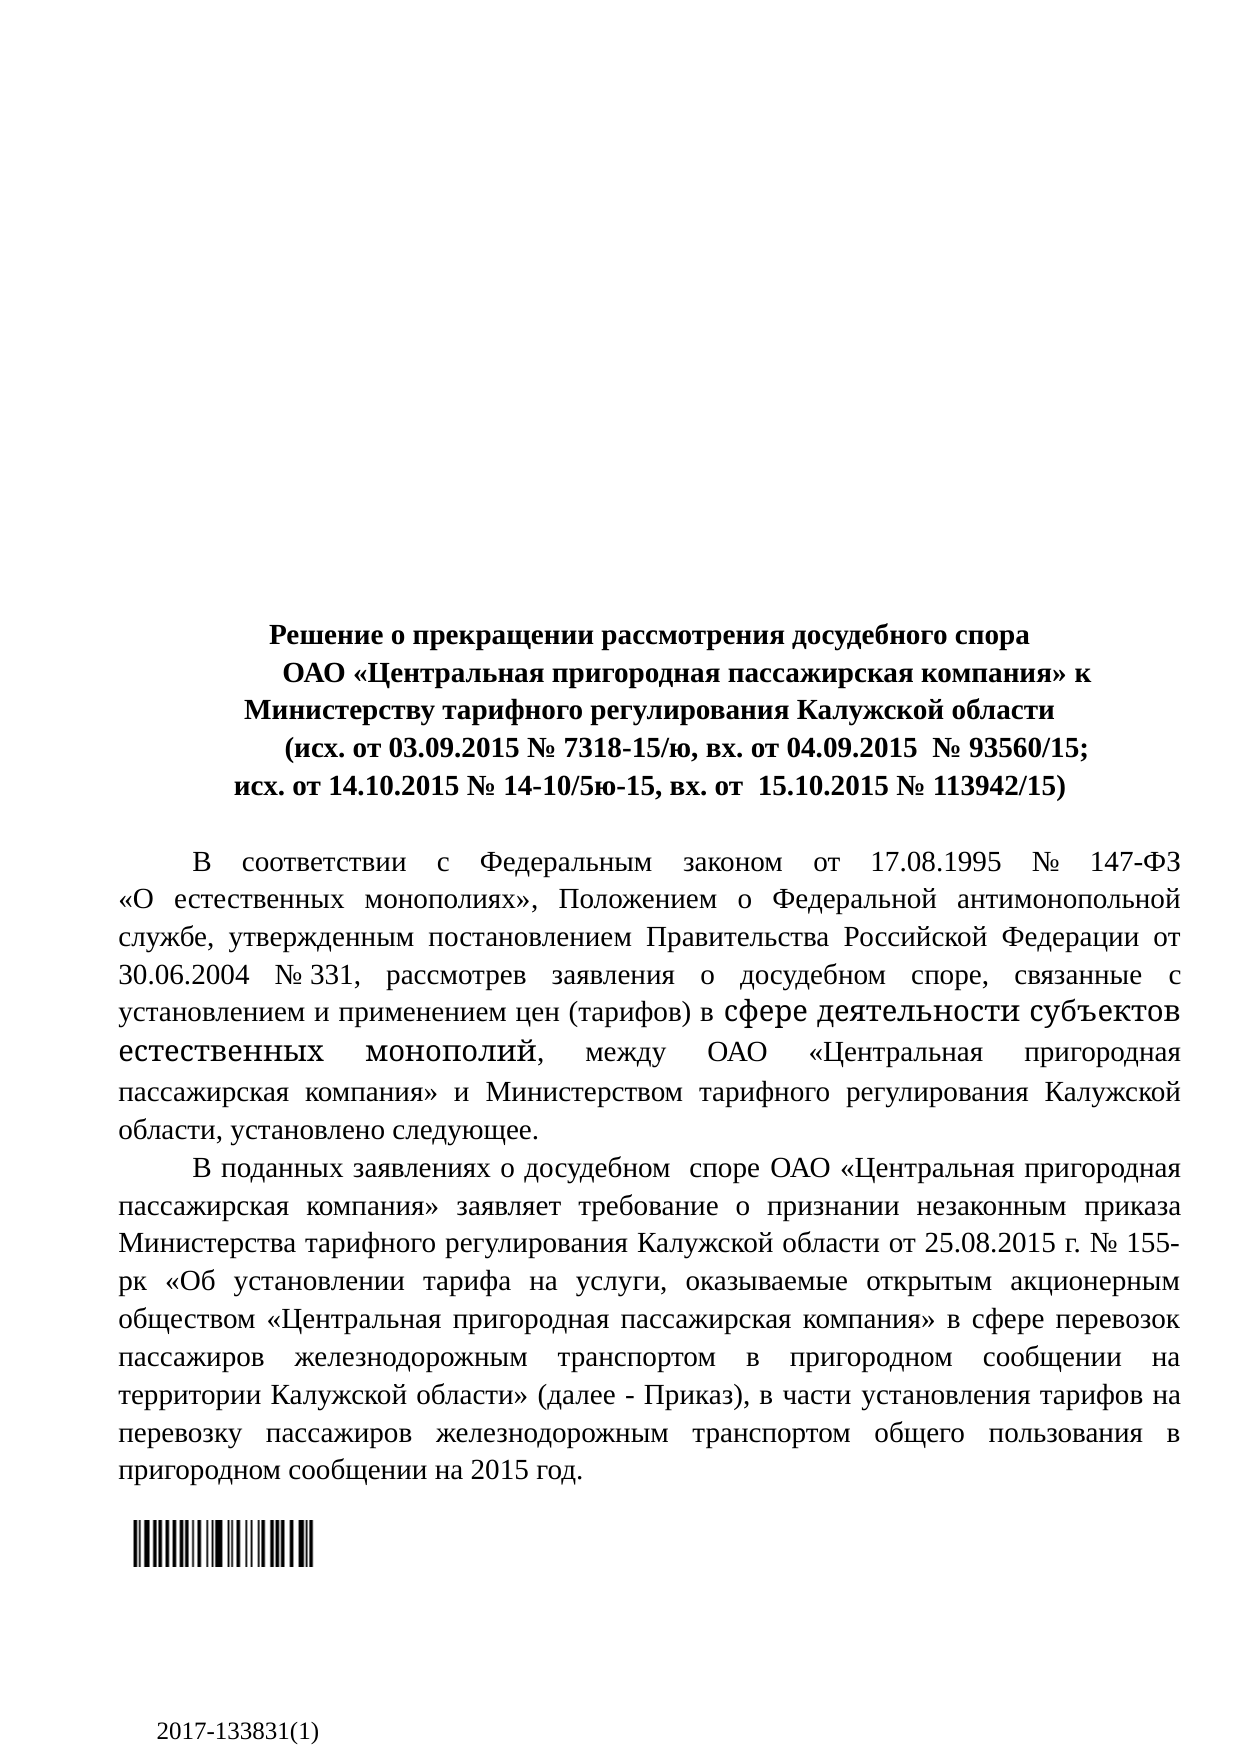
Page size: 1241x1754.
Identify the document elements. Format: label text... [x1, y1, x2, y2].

text Решение о прекращении рассмотрения досудебного спора [118, 613, 1181, 650]
text В поданных заявлениях о досудебном споре ОАО «Центральная пригородная пассажирская компания» заявляет требование о признании незаконным приказа Министерства тарифного регулирования Калужской области от 25.08.2015 г. № 155- рк «Об установлении тарифа на услуги, оказываемые открытым акционерным обществом «Центральная пригородная пассажирская компания» в сфере перевозок пассажиров железнодорожным транспортом в пригородном сообщении на территории Калужской области» (далее - Приказ), в части установления тарифов на перевозку пассажиров железнодорожным транспортом общего пользования в пригородном сообщении на 2015 год. [118, 1146, 1181, 1486]
text В соответствии с Федеральным законом от 17.08.1995 № 147-ФЗ «О естественных монополиях», Положением о Федеральной антимонопольной службе, утвержденным постановлением Правительства Российской Федерации от 30.06.2004 № 331, рассмотрев заявления о досудебном споре, связанные с установлением и применением цен (тарифов) в сфере деятельности субъектов естественных монополий, между ОАО «Центральная пригородная пассажирская компания» и Министерством тарифного регулирования Калужской области, установлено следующее. [118, 839, 1181, 1146]
table_header [664, 118, 1181, 555]
text ОАО «Центральная пригородная пассажирская компания» к Министерству тарифного регулирования Калужской области [118, 650, 1181, 726]
picture [118, 1520, 331, 1567]
text (исх. от 03.09.2015 № 7318-15/ю, вх. от 04.09.2015 № 93560/15; исх. от 14.10.2015 № 14-10/5ю-15, вх. от 15.10.2015 № 113942/15) [118, 726, 1181, 802]
